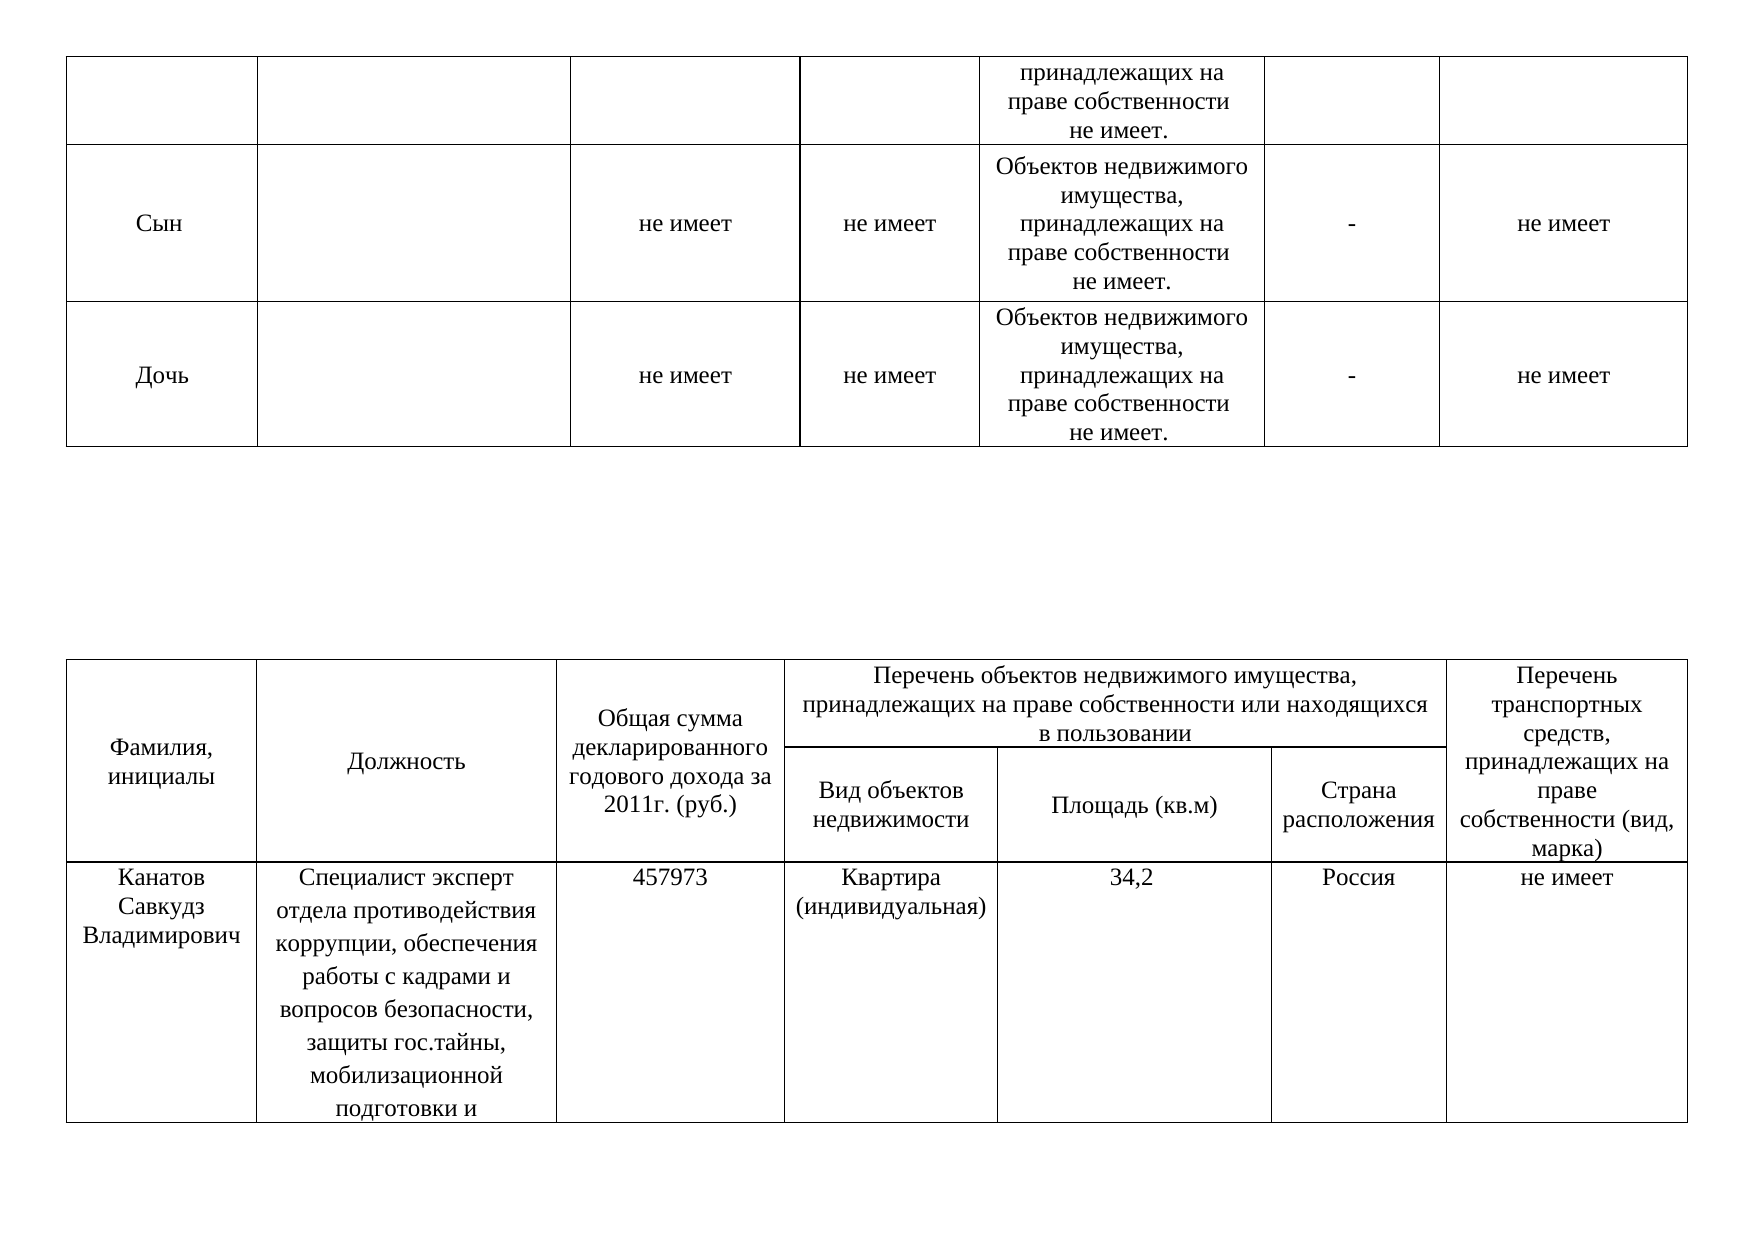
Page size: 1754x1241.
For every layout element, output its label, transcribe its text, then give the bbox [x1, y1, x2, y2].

table_cell Россия [1272, 863, 1446, 1122]
table_cell 34,2 [998, 863, 1271, 1122]
table_cell [258, 302, 570, 446]
table_cell [258, 145, 570, 301]
table_header Перечень объектов недвижимого имущества, принадлежащих на праве собственности или находящихся в пользовании [785, 660, 1446, 746]
table_cell не имеет [571, 145, 799, 301]
table_header Общая сумма декларированного годового дохода за 2011г. (руб.) [557, 660, 784, 861]
table_cell не имеет [1440, 145, 1687, 301]
table_cell не имеет [1447, 863, 1687, 1122]
table_cell дочь [67, 302, 257, 446]
table_header Должность [257, 660, 556, 861]
table_cell [258, 57, 570, 143]
table_cell Вид объектов недвижимости [785, 748, 997, 861]
table_cell Квартира (индивидуальная) [785, 863, 997, 1122]
table_cell Специалист эксперт отдела противодействия коррупции, обеспечения работы с кадрами и вопросов безопасности, защиты гос.тайны, мобилизационной подготовки и [257, 863, 556, 1122]
table_cell [801, 57, 979, 143]
table_cell не имеет [801, 145, 979, 301]
table_header Перечень транспортных средств, принадлежащих на праве собственности (вид, марка) [1447, 660, 1687, 861]
table_cell не имеет [571, 302, 799, 446]
table_cell - [1265, 57, 1439, 143]
table_cell не имеет [801, 302, 979, 446]
table_cell [67, 57, 257, 143]
table_cell [1440, 57, 1687, 143]
table_cell Канатов Савкудз Владимирович [67, 863, 256, 1122]
table_cell [571, 57, 799, 143]
table_cell - [1265, 145, 1439, 301]
table_cell 457973 [557, 863, 784, 1122]
table_cell Площадь (кв.м) [998, 748, 1271, 861]
table_cell - [1265, 302, 1439, 446]
table_cell Сын [67, 145, 257, 301]
table_header Фамилия, инициалы [67, 660, 256, 861]
table_cell принадлежащих на праве собственности не имеет. [980, 57, 1264, 143]
table_cell не имеет [1440, 302, 1687, 446]
table_cell Страна расположения [1272, 748, 1446, 861]
table_cell Объектов недвижимого имущества, принадлежащих на праве собственности не имеет. [980, 302, 1264, 446]
table_cell Объектов недвижимого имущества, принадлежащих на праве собственности не имеет. [980, 145, 1264, 301]
